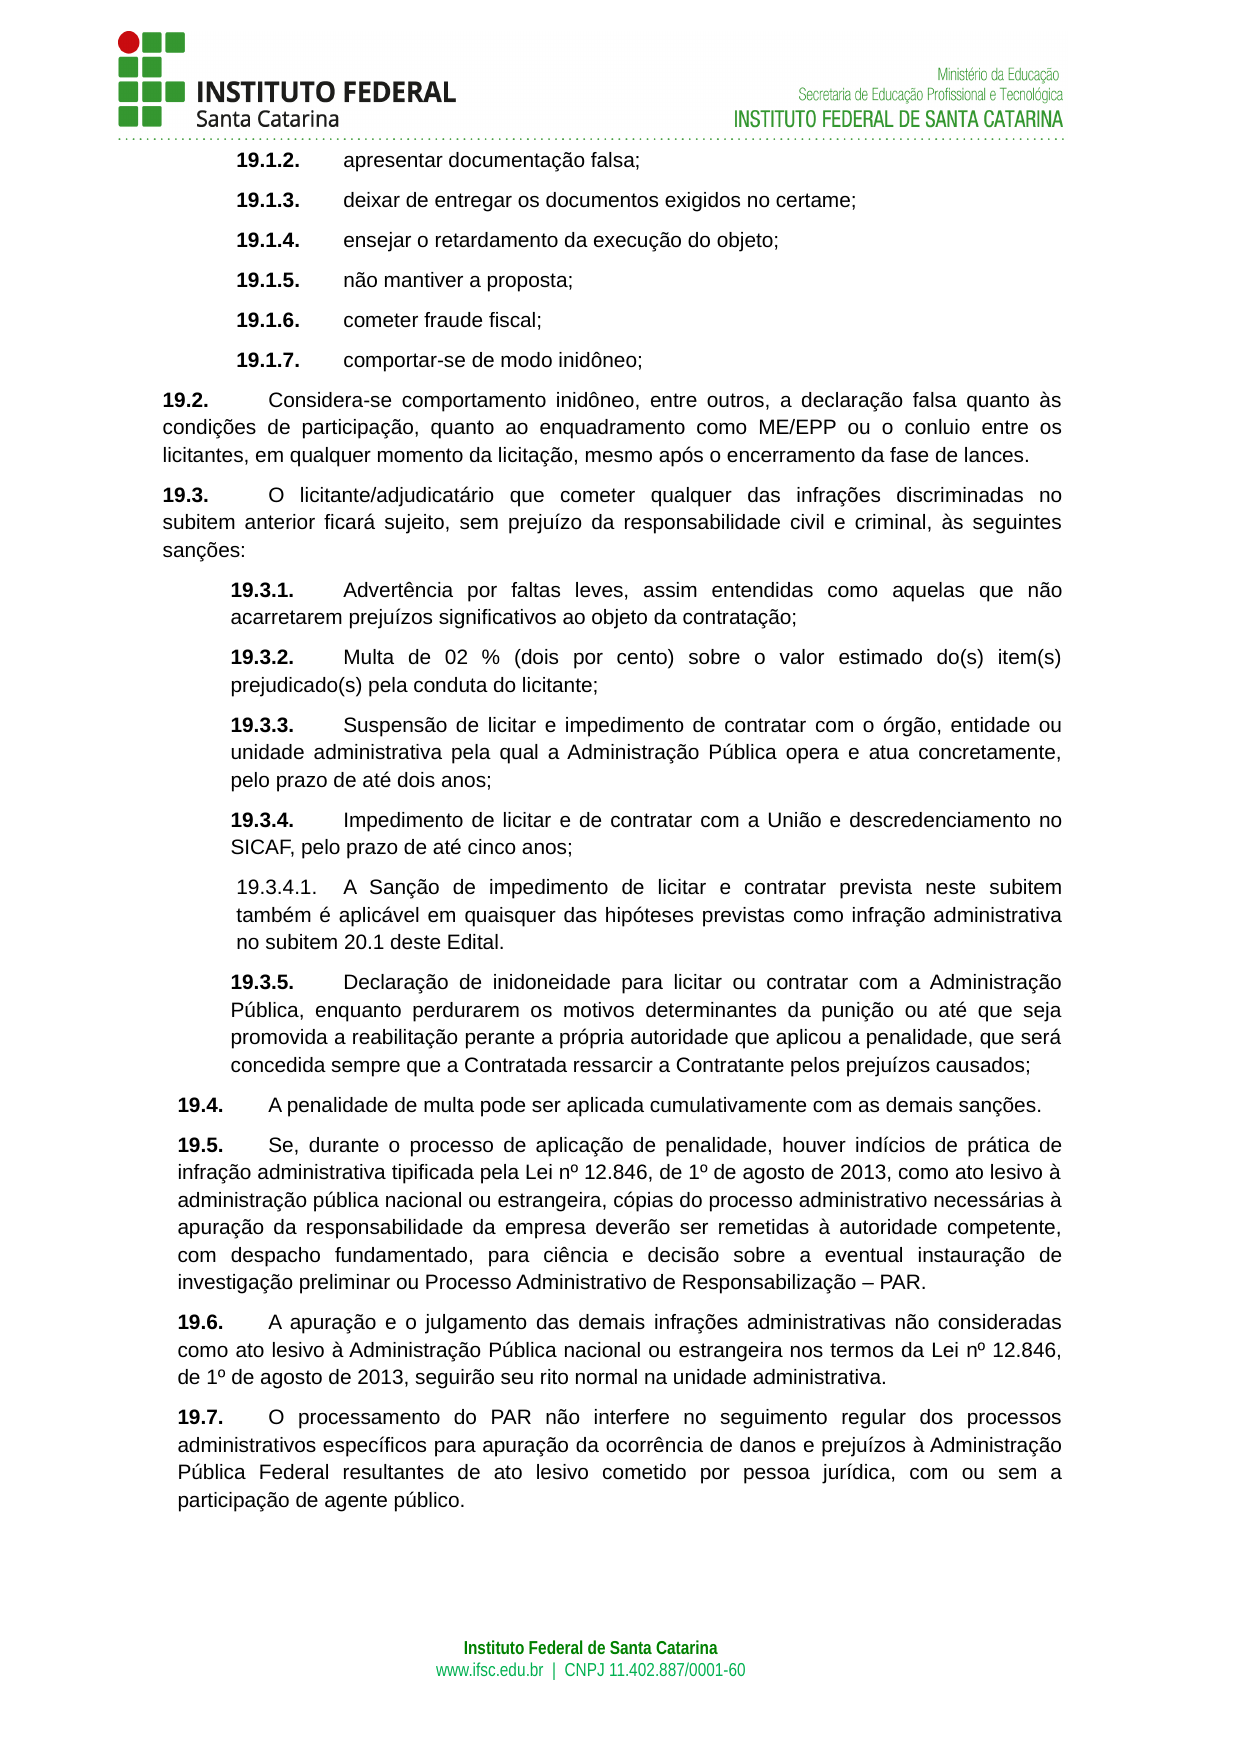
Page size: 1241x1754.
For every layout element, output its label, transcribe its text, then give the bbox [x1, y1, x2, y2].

list O licitante/adjudicatário que cometer qualquer das infrações discriminadas no subitem anterior ficará sujeito, sem prejuízo da responsabilidade civil e criminal, às seguintes sanções: [162, 483, 1063, 562]
list não mantiver a proposta; [236, 268, 1063, 292]
picture [118, 31, 1068, 140]
list Suspensão de licitar e impedimento de contratar com o órgão, entidade ou unidade administrativa pela qual a Administração Pública opera e atua concretamente, pelo prazo de até dois anos; [230, 713, 1063, 792]
list O processamento do PAR não interfere no seguimento regular dos processos administrativos específicos para apuração da ocorrência de danos e prejuízos à Administração Pública Federal resultantes de ato lesivo cometido por pessoa jurídica, com ou sem a participação de agente público. [177, 1405, 1063, 1512]
list Advertência por faltas leves, assim entendidas como aquelas que não acarretarem prejuízos significativos ao objeto da contratação; [230, 578, 1063, 629]
list Considera-se comportamento inidôneo, entre outros, a declaração falsa quanto às condições de participação, quanto ao enquadramento como ME/EPP ou o conluio entre os licitantes, em qualquer momento da licitação, mesmo após o encerramento da fase de lances. [162, 388, 1063, 467]
list deixar de entregar os documentos exigidos no certame; [236, 188, 1063, 212]
list Declaração de inidoneidade para licitar ou contratar com a Administração Pública, enquanto perdurarem os motivos determinantes da punição ou até que seja promovida a reabilitação perante a própria autoridade que aplicou a penalidade, que será concedida sempre que a Contratada ressarcir a Contratante pelos prejuízos causados; [230, 970, 1063, 1077]
list Se, durante o processo de aplicação de penalidade, houver indícios de prática de infração administrativa tipificada pela Lei nº 12.846, de 1º de agosto de 2013, como ato lesivo à administração pública nacional ou estrangeira, cópias do processo administrativo necessárias à apuração da responsabilidade da empresa deverão ser remetidas à autoridade competente, com despacho fundamentado, para ciência e decisão sobre a eventual instauração de investigação preliminar ou Processo Administrativo de Responsabilização – PAR. [177, 1133, 1063, 1294]
list comportar-se de modo inidôneo; [236, 348, 1063, 372]
list Impedimento de licitar e de contratar com a União e descredenciamento no SICAF, pelo prazo de até cinco anos; [230, 808, 1063, 859]
list Multa de 02 % (dois por cento) sobre o valor estimado do(s) item(s) prejudicado(s) pela conduta do licitante; [230, 645, 1063, 697]
list apresentar documentação falsa; [236, 148, 1063, 172]
list A penalidade de multa pode ser aplicada cumulativamente com as demais sanções. [177, 1093, 1063, 1117]
list A Sanção de impedimento de licitar e contratar prevista neste subitem também é aplicável em quaisquer das hipóteses previstas como infração administrativa no subitem 20.1 deste Edital. [236, 875, 1063, 954]
list A apuração e o julgamento das demais infrações administrativas não consideradas como ato lesivo à Administração Pública nacional ou estrangeira nos termos da Lei nº 12.846, de 1º de agosto de 2013, seguirão seu rito normal na unidade administrativa. [177, 1310, 1063, 1389]
list cometer fraude fiscal; [236, 308, 1063, 332]
list ensejar o retardamento da execução do objeto; [236, 228, 1063, 252]
